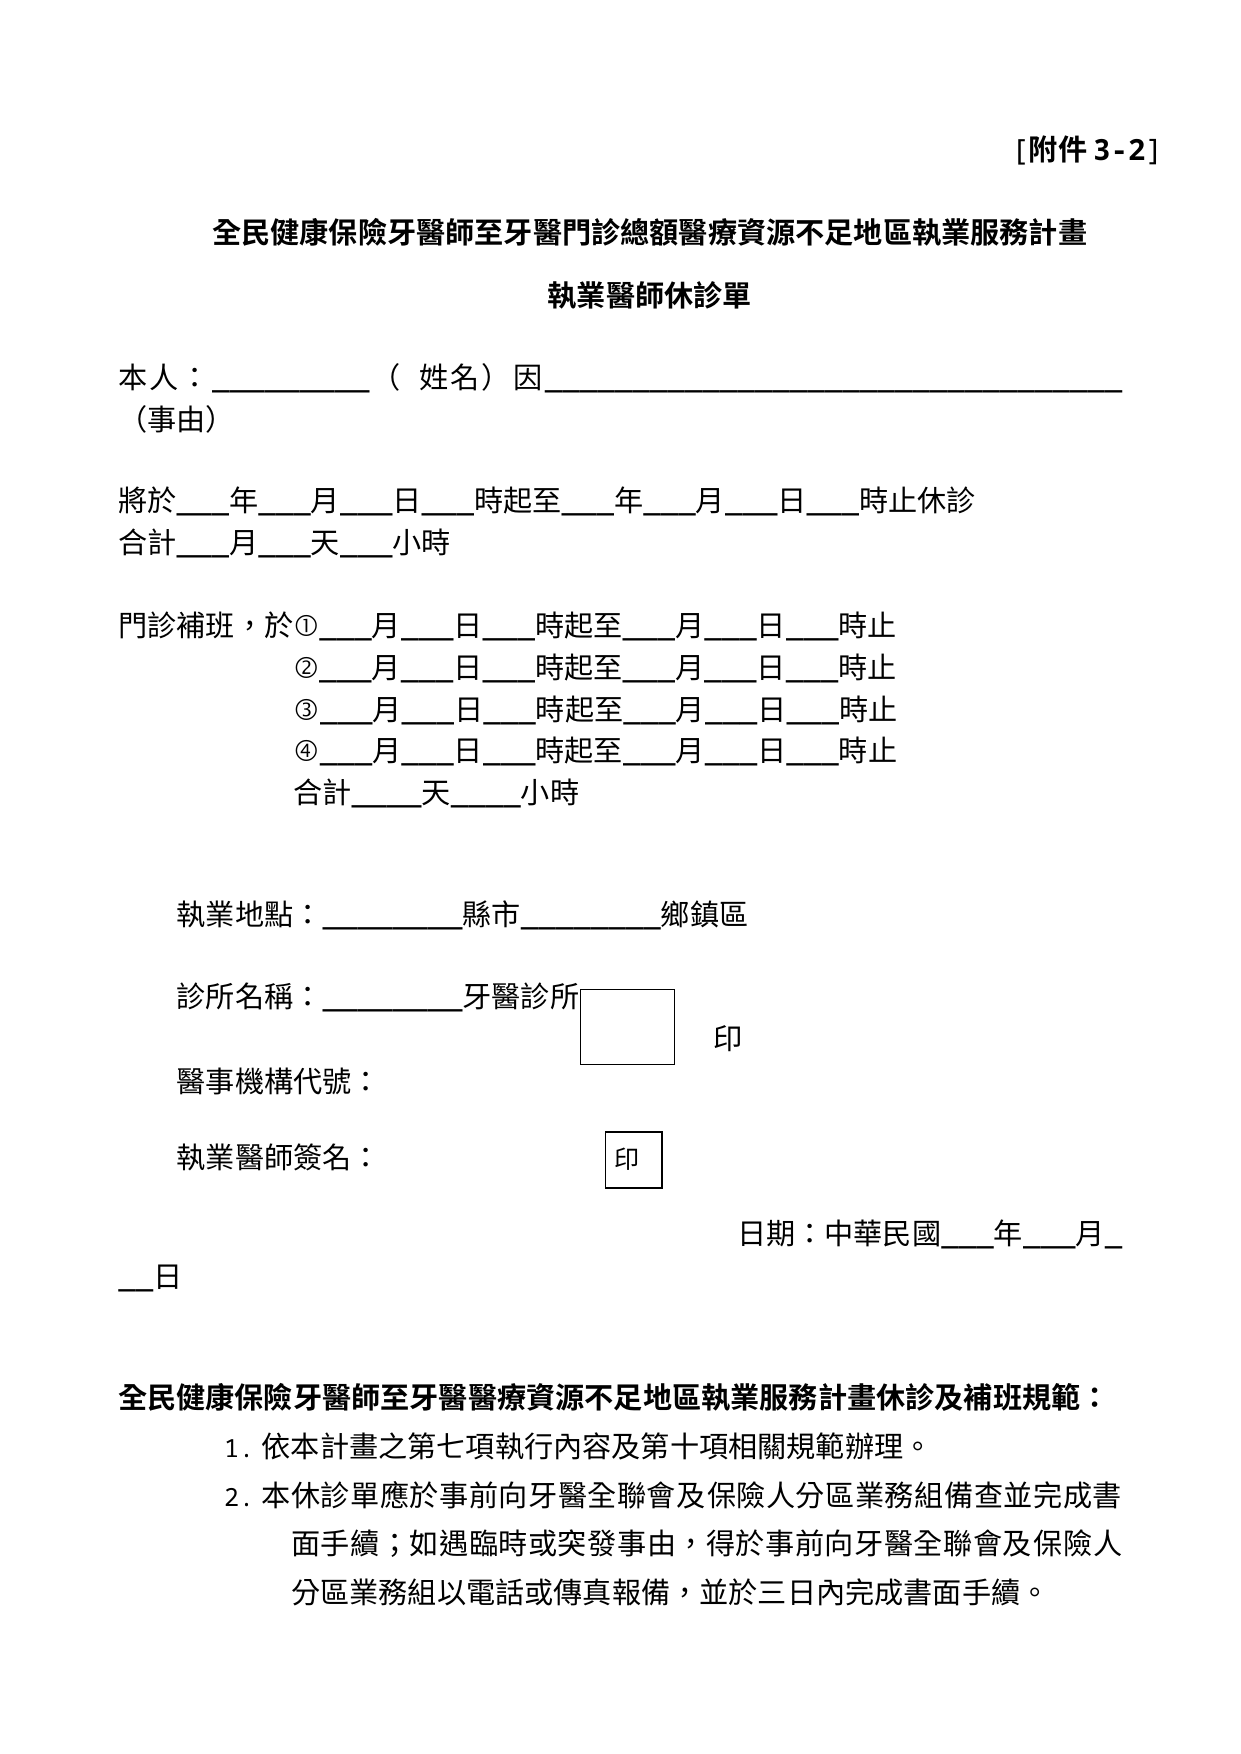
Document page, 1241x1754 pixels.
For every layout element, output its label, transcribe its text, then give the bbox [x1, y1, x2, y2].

text 執業地點：________縣市________鄉鎮區 [118, 891, 1122, 934]
text [118, 1016, 580, 1058]
text 執業醫師休診單 [118, 252, 1181, 314]
text [附件3-2] [118, 127, 1180, 169]
text 診所名稱：________牙醫診所 [118, 973, 1122, 1016]
text 合計____天____小時 [118, 770, 1122, 812]
text 合計___月___天___小時 [118, 520, 1122, 562]
text 將於___年___月___日___時起至___年___月___日___時止休診 [118, 478, 1122, 520]
text 執業醫師簽名： 印 [118, 1134, 605, 1177]
text 日期：中華民國___年___月___日 [118, 1211, 1122, 1296]
text 本人：_________（ 姓名）因_________________________________（事由） [118, 354, 1122, 439]
text 全民健康保險牙醫師至牙醫門診總額醫療資源不足地區執業服務計畫 [118, 189, 1181, 252]
text 醫事機構代號： [118, 1058, 1122, 1100]
text 印 [675, 1016, 1122, 1058]
text ___月___日___時起至___月___日___時止 [118, 728, 1122, 770]
text 全民健康保險牙醫師至牙醫醫療資源不足地區執業服務計畫休診及補班規範： [118, 1375, 1181, 1417]
list 依本計畫之第七項執行內容及第十項相關規範辦理。 [224, 1423, 1122, 1466]
text 執業醫師簽名： 印 [663, 1134, 1122, 1177]
text ___月___日___時起至___月___日___時止 [118, 687, 1122, 728]
list 本休診單應於事前向牙醫全聯會及保險人分區業務組備查並完成書面手續；如遇臨時或突發事由，得於事前向牙醫全聯會及保險人分區業務組以電話或傳真報備，並於三日內完成書面手續。 [224, 1472, 1122, 1611]
text ___月___日___時起至___月___日___時止 [118, 645, 1122, 687]
text 門診補班，於___月___日___時起至___月___日___時止 [118, 603, 1122, 645]
